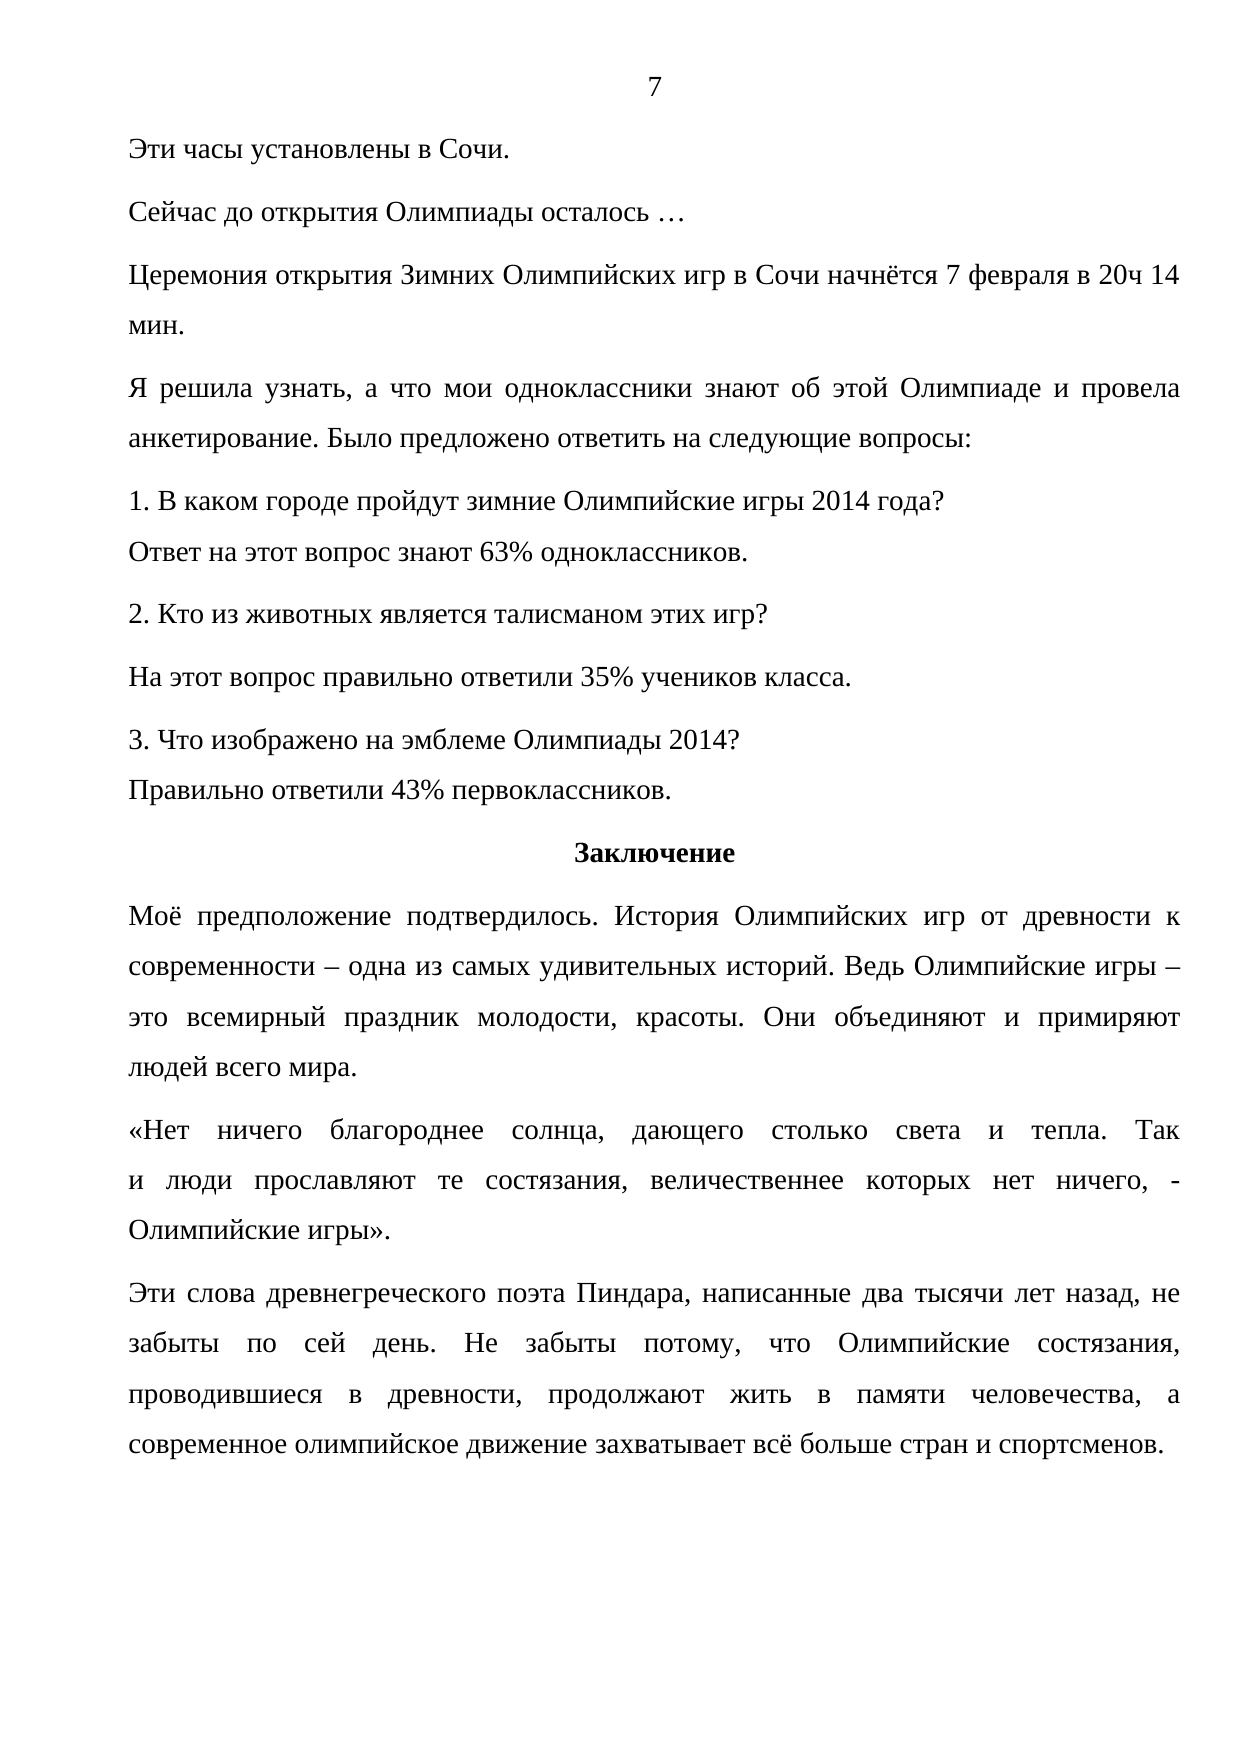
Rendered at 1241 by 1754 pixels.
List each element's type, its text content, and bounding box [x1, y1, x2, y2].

text 7 [128, 69, 1181, 102]
text 1. В каком городе пройдут зимние Олимпийские игры 2014 года? Ответ на этот вопрос знают 63% одноклассников. [128, 483, 1181, 567]
text Эти слова древнегреческого поэта Пиндара, написанные два тысячи лет назад, не забыты по сей день. Не забыты потому, что Олимпийские состязания, проводившиеся в древности, продолжают жить в памяти человечества, а современное олимпийское движение захватывает всё больше стран и спортсменов. [128, 1275, 1181, 1460]
text Сейчас до открытия Олимпиады осталось … [128, 194, 1181, 228]
text Моё предположение подтвердилось. История Олимпийских игр от древности к современности – одна из самых удивительных историй. Ведь Олимпийские игры – это всемирный праздник молодости, красоты. Они объединяют и примиряют людей всего мира. [128, 898, 1181, 1083]
text Заключение [128, 835, 1181, 869]
text 2. Кто из животных является талисманом этих игр? [128, 597, 1181, 630]
text 3. Что изображено на эмблеме Олимпиады 2014? Правильно ответили 43% первоклассников. [128, 722, 1181, 806]
text Я решила узнать, а что мои одноклассники знают об этой Олимпиаде и провела анкетирование. Было предложено ответить на следующие вопросы: [128, 370, 1181, 454]
text Церемония открытия Зимних Олимпийских игр в Сочи начнётся 7 февраля в 20ч 14 мин. [128, 257, 1181, 341]
text «Нет ничего благороднее солнца, дающего столько света и тепла. Так и люди прославляют те состязания, величественнее которых нет ничего, - Олимпийские игры». [128, 1112, 1181, 1246]
text Эти часы установлены в Сочи. [128, 132, 1181, 165]
text На этот вопрос правильно ответили 35% учеников класса. [128, 659, 1181, 693]
